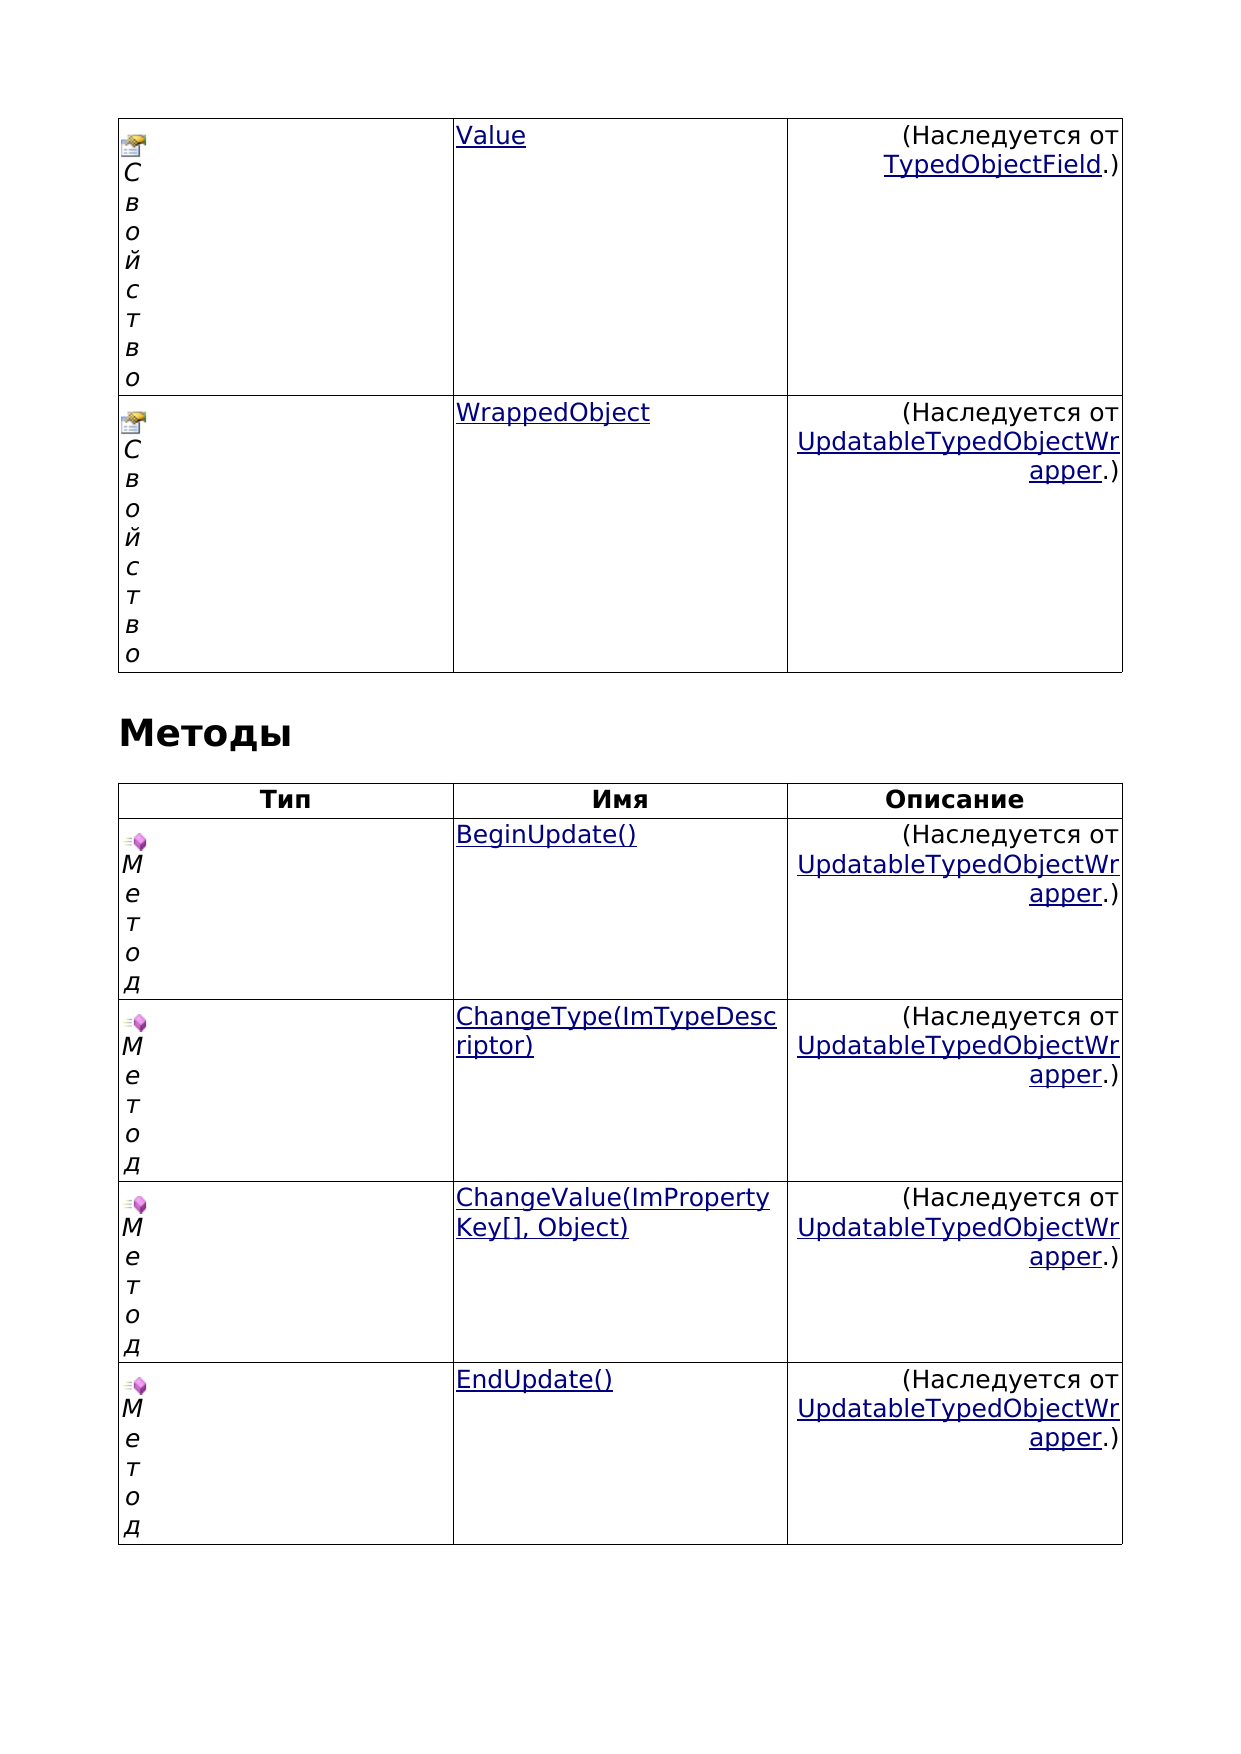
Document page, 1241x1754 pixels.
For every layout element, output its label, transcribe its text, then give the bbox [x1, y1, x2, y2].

table_cell (Наследуется от TypedObjectField.) [788, 119, 1122, 395]
picture [121, 833, 147, 851]
table_cell WrappedObject [454, 396, 787, 672]
table_cell (Наследуется от UpdatableTypedObjectWrapper.) [788, 1182, 1122, 1362]
table_cell [119, 119, 453, 395]
table_header Описание [788, 784, 1122, 818]
table_cell ChangeType(ImTypeDescriptor) [454, 1000, 787, 1181]
table_header Имя [454, 784, 787, 818]
table_cell [119, 1182, 453, 1362]
picture [121, 1196, 147, 1214]
table_header Тип [119, 784, 453, 818]
table_cell [119, 1363, 453, 1543]
table_cell ChangeValue(ImPropertyKey[], Object) [454, 1182, 787, 1362]
picture [121, 1377, 147, 1395]
table_cell (Наследуется от UpdatableTypedObjectWrapper.) [788, 396, 1122, 672]
picture [121, 1014, 147, 1032]
table_cell (Наследуется от UpdatableTypedObjectWrapper.) [788, 819, 1122, 999]
table_cell (Наследуется от UpdatableTypedObjectWrapper.) [788, 1363, 1122, 1543]
picture [121, 133, 147, 159]
table_cell EndUpdate() [454, 1363, 787, 1543]
picture [121, 410, 147, 436]
table_cell Value [454, 119, 787, 395]
table_cell [119, 396, 453, 672]
subtitle Методы [118, 712, 1122, 755]
table_cell [119, 1000, 453, 1181]
table_cell (Наследуется от UpdatableTypedObjectWrapper.) [788, 1000, 1122, 1181]
table_cell BeginUpdate() [454, 819, 787, 999]
table_cell [119, 819, 453, 999]
